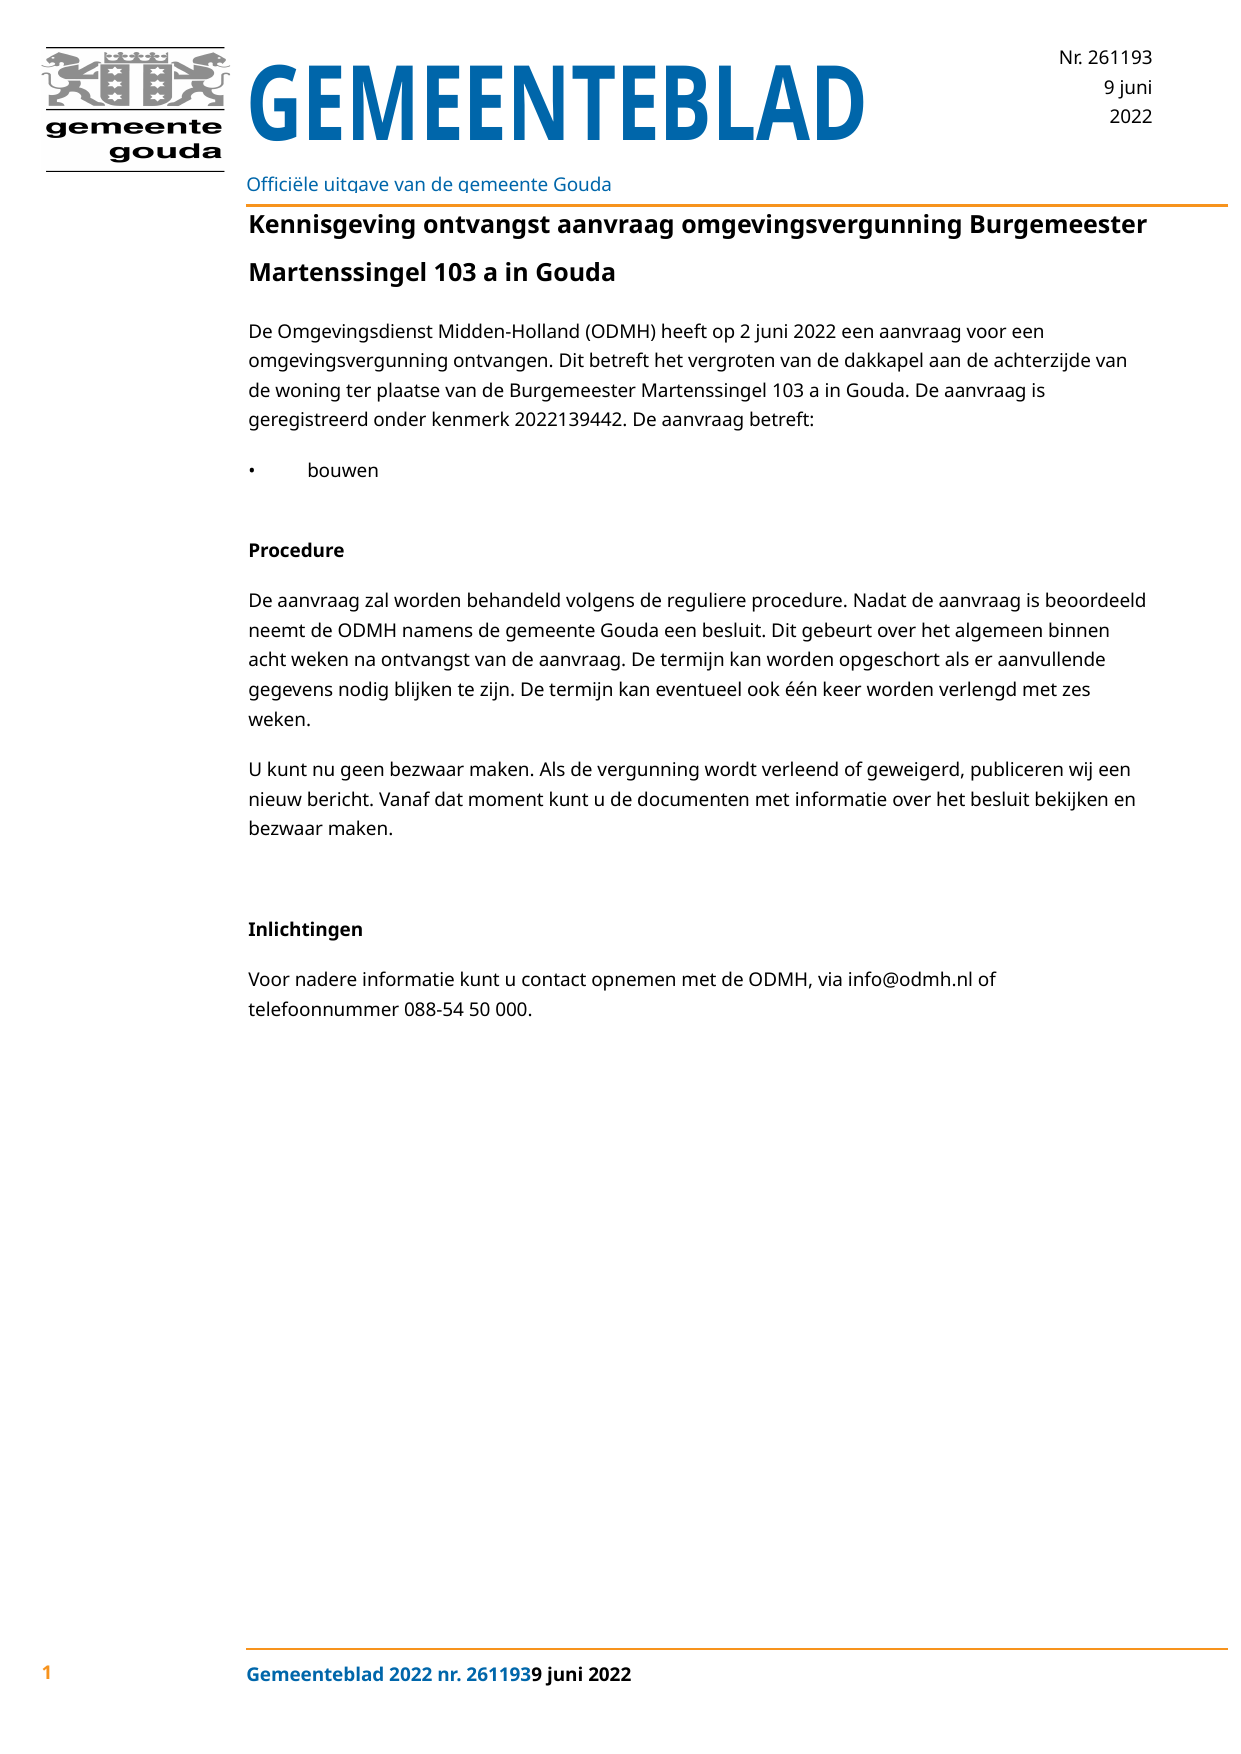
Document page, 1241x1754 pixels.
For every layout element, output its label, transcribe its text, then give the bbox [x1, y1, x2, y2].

text Inlichtingen [248, 916, 1152, 942]
picture [41, 47, 231, 172]
text U kunt nu geen bezwaar maken. Als de vergunning wordt verleend of geweigerd, publiceren wij een nieuw bericht. Vanaf dat moment kunt u de documenten met informatie over het besluit bekijken en bezwaar maken. [248, 756, 1152, 841]
text De aanvraag zal worden behandeld volgens de reguliere procedure. Nadat de aanvraag is beoordeeld neemt de ODMH namens de gemeente Gouda een besluit. Dit gebeurt over het algemeen binnen acht weken na ontvangst van de aanvraag. De termijn kan worden opgeschort als er aanvullende gegevens nodig blijken te zijn. De termijn kan eventueel ook één keer worden verlengd met zes weken. [248, 587, 1152, 732]
text De Omgevingsdienst Midden-Holland (ODMH) heeft op 2 juni 2022 een aanvraag voor een omgevingsvergunning ontvangen. Dit betreft het vergroten van de dakkapel aan de achterzijde van de woning ter plaatse van de Burgemeester Martenssingel 103 a in Gouda. De aanvraag is geregistreerd onder kenmerk 2022139442. De aanvraag betreft: [248, 318, 1152, 432]
text Kennisgeving ontvangst aanvraag omgevingsvergunning Burgemeester Martenssingel 103 a in Gouda [248, 207, 1152, 288]
list bouwen [248, 457, 1152, 483]
text Procedure [248, 537, 1152, 563]
text Voor nadere informatie kunt u contact opnemen met de ODMH, via info@odmh.nl of telefoonnummer 088-54 50 000. [248, 967, 1152, 1022]
